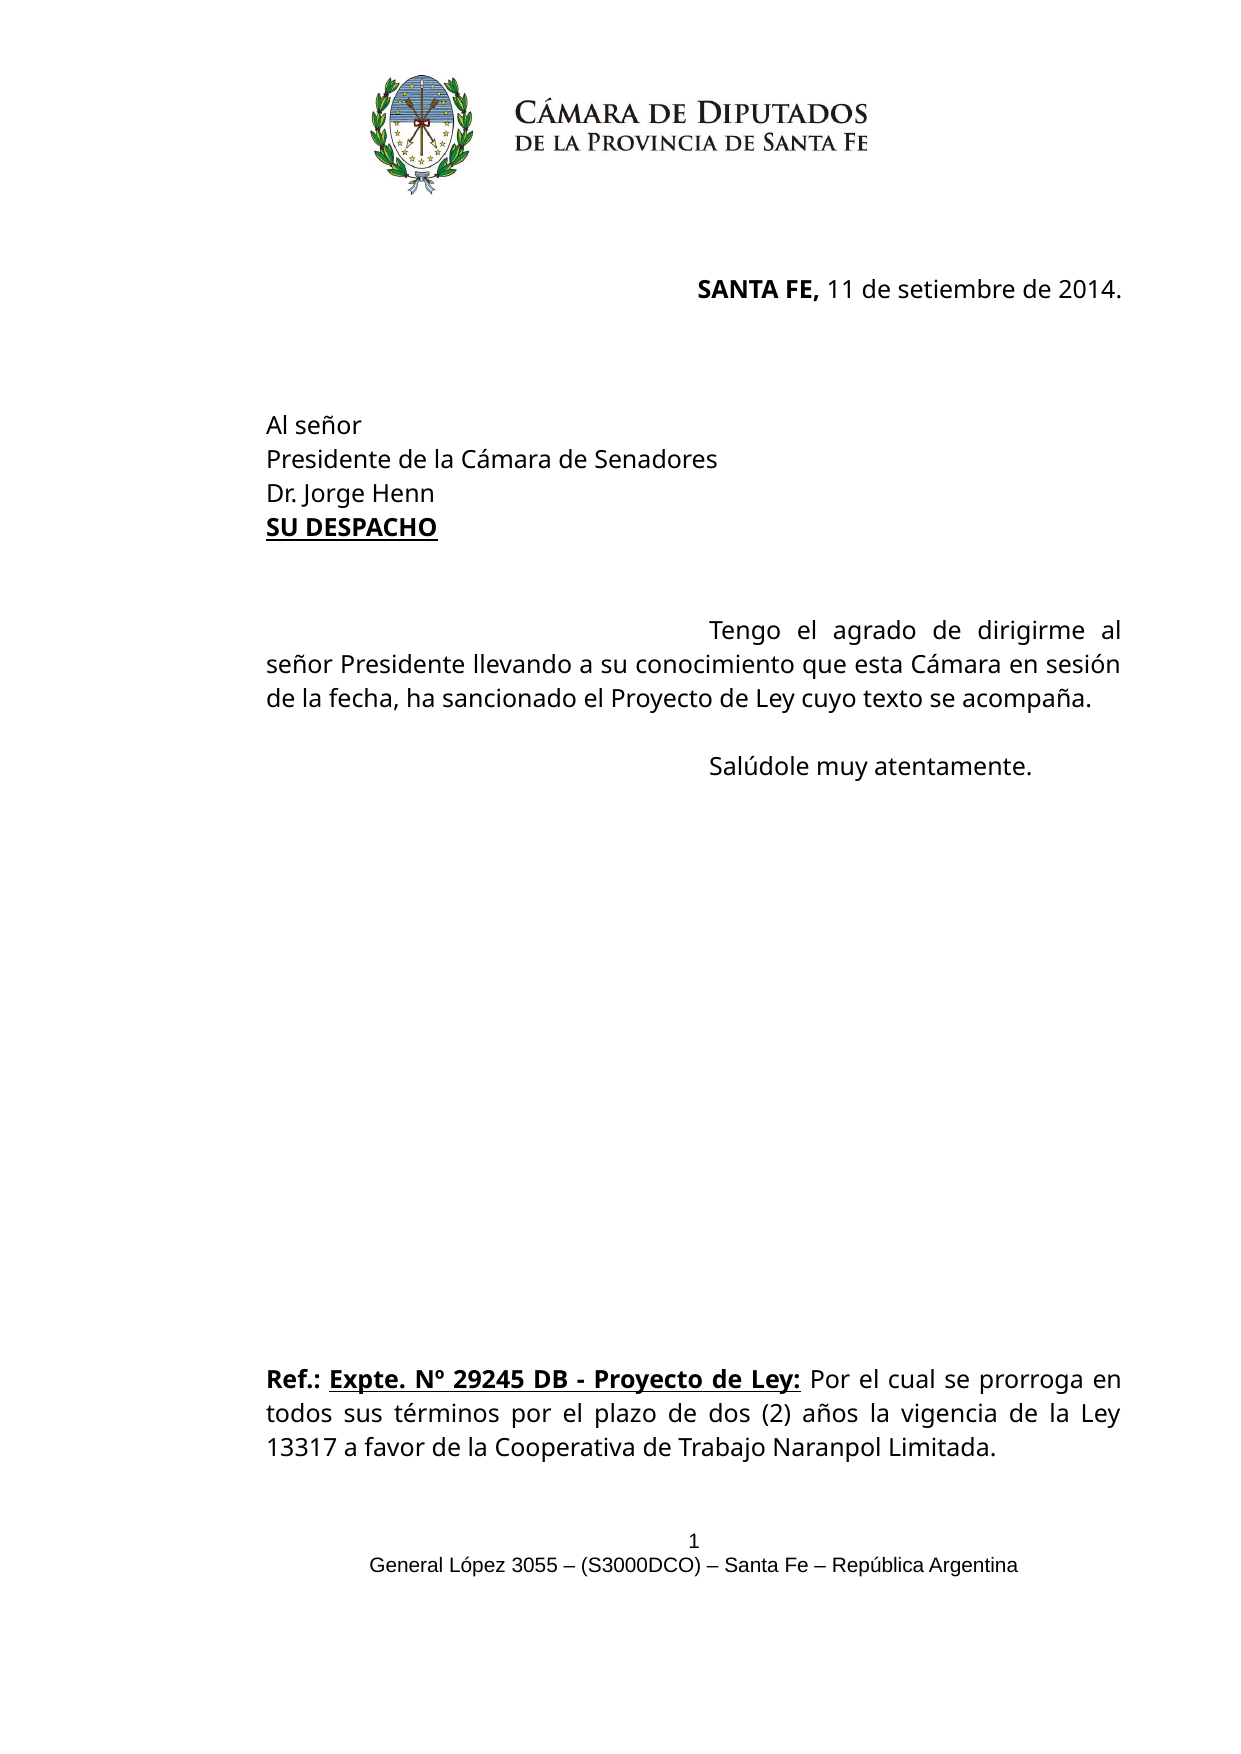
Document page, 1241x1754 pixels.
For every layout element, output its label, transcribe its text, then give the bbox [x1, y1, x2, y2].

picture [370, 75, 868, 199]
text Dr. Jorge Henn [266, 476, 1122, 510]
text Presidente de la Cámara de Senadores [266, 442, 1122, 476]
text SU DESPACHO [266, 510, 1122, 544]
text Salúdole muy atentamente. [266, 748, 1122, 783]
text Al señor [266, 408, 1122, 442]
text Ref.: Expte. Nº 29245 DB - Proyecto de Ley: Por el cual se prorroga en todos sus términos por el plazo de dos (2) años la vigencia de la Ley 13317 a favor de la Cooperativa de Trabajo Naranpol Limitada. [266, 1362, 1122, 1464]
text Tengo el agrado de dirigirme al señor Presidente llevando a su conocimiento que esta Cámara en sesión de la fecha, ha sancionado el Proyecto de Ley cuyo texto se acompaña. [266, 612, 1122, 714]
text SANTA FE, 11 de setiembre de 2014. [266, 272, 1122, 306]
